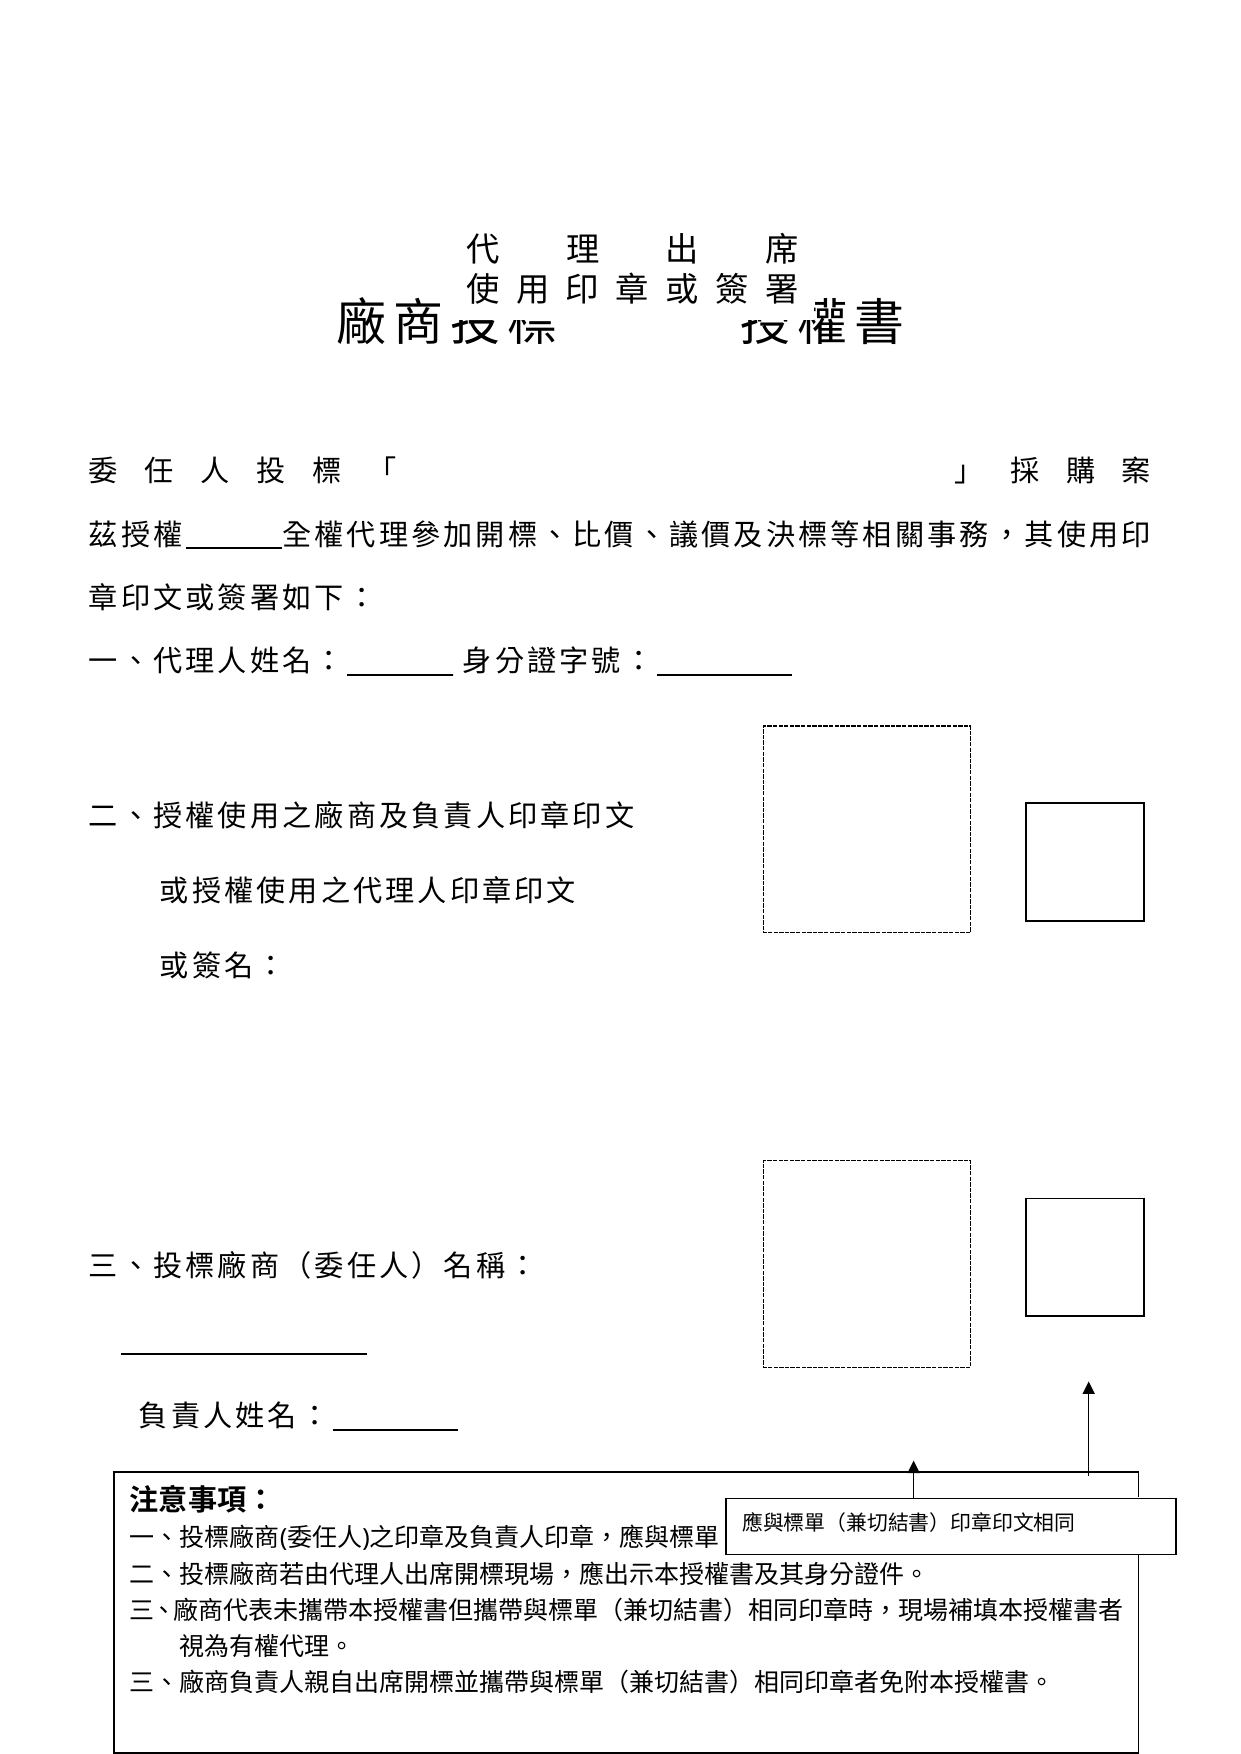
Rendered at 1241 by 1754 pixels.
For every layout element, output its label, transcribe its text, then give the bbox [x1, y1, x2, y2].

text 茲授權 全權代理參加開標、比價、議價及決標等相關事務，其使用印章印文或簽署如下： [89, 511, 1152, 617]
text 二、投標廠商若由代理人出席開標現場，應出示本授權書及其身分證件。 [129, 1554, 1123, 1590]
text 使用印章或簽署 [466, 270, 798, 309]
text 注意事項： [914, 1480, 1123, 1497]
text 負責人姓名： [89, 1376, 1152, 1451]
text 注意事項： [129, 1480, 913, 1518]
text 一、投標廠商(委任人)之印章及負責人印章，應與標單（兼切結書）印章印文相同。 [129, 1518, 725, 1554]
text 三、廠商負責人親自出席開標並攜帶與標單（兼切結書）相同印章者免附本授權書。 [129, 1663, 1123, 1699]
text 應與標單（兼切結書）印章印文相同 [742, 1506, 1160, 1537]
text 廠商投標 授權書 [89, 260, 1152, 373]
text 或簽名： [89, 926, 1152, 1001]
text [971, 851, 1152, 926]
text 三、投標廠商（委任人）名稱： [89, 1226, 763, 1301]
text 委任人投標「 」採購案 [89, 448, 1152, 490]
text [1145, 1226, 1152, 1301]
text [971, 1226, 1025, 1301]
text 或授權使用之代理人印章印文 [89, 851, 763, 926]
text 三、廠商代表未攜帶本授權書但攜帶與標單（兼切結書）相同印章時，現場補填本授權書者視為有權代理。 [129, 1590, 1123, 1663]
text 二、授權使用之廠商及負責人印章印文 [89, 776, 763, 851]
text [1027, 804, 1143, 920]
text 代理出席 [466, 230, 798, 270]
text 一、代理人姓名： 身分證字號： [89, 638, 1152, 680]
text [971, 776, 1152, 851]
